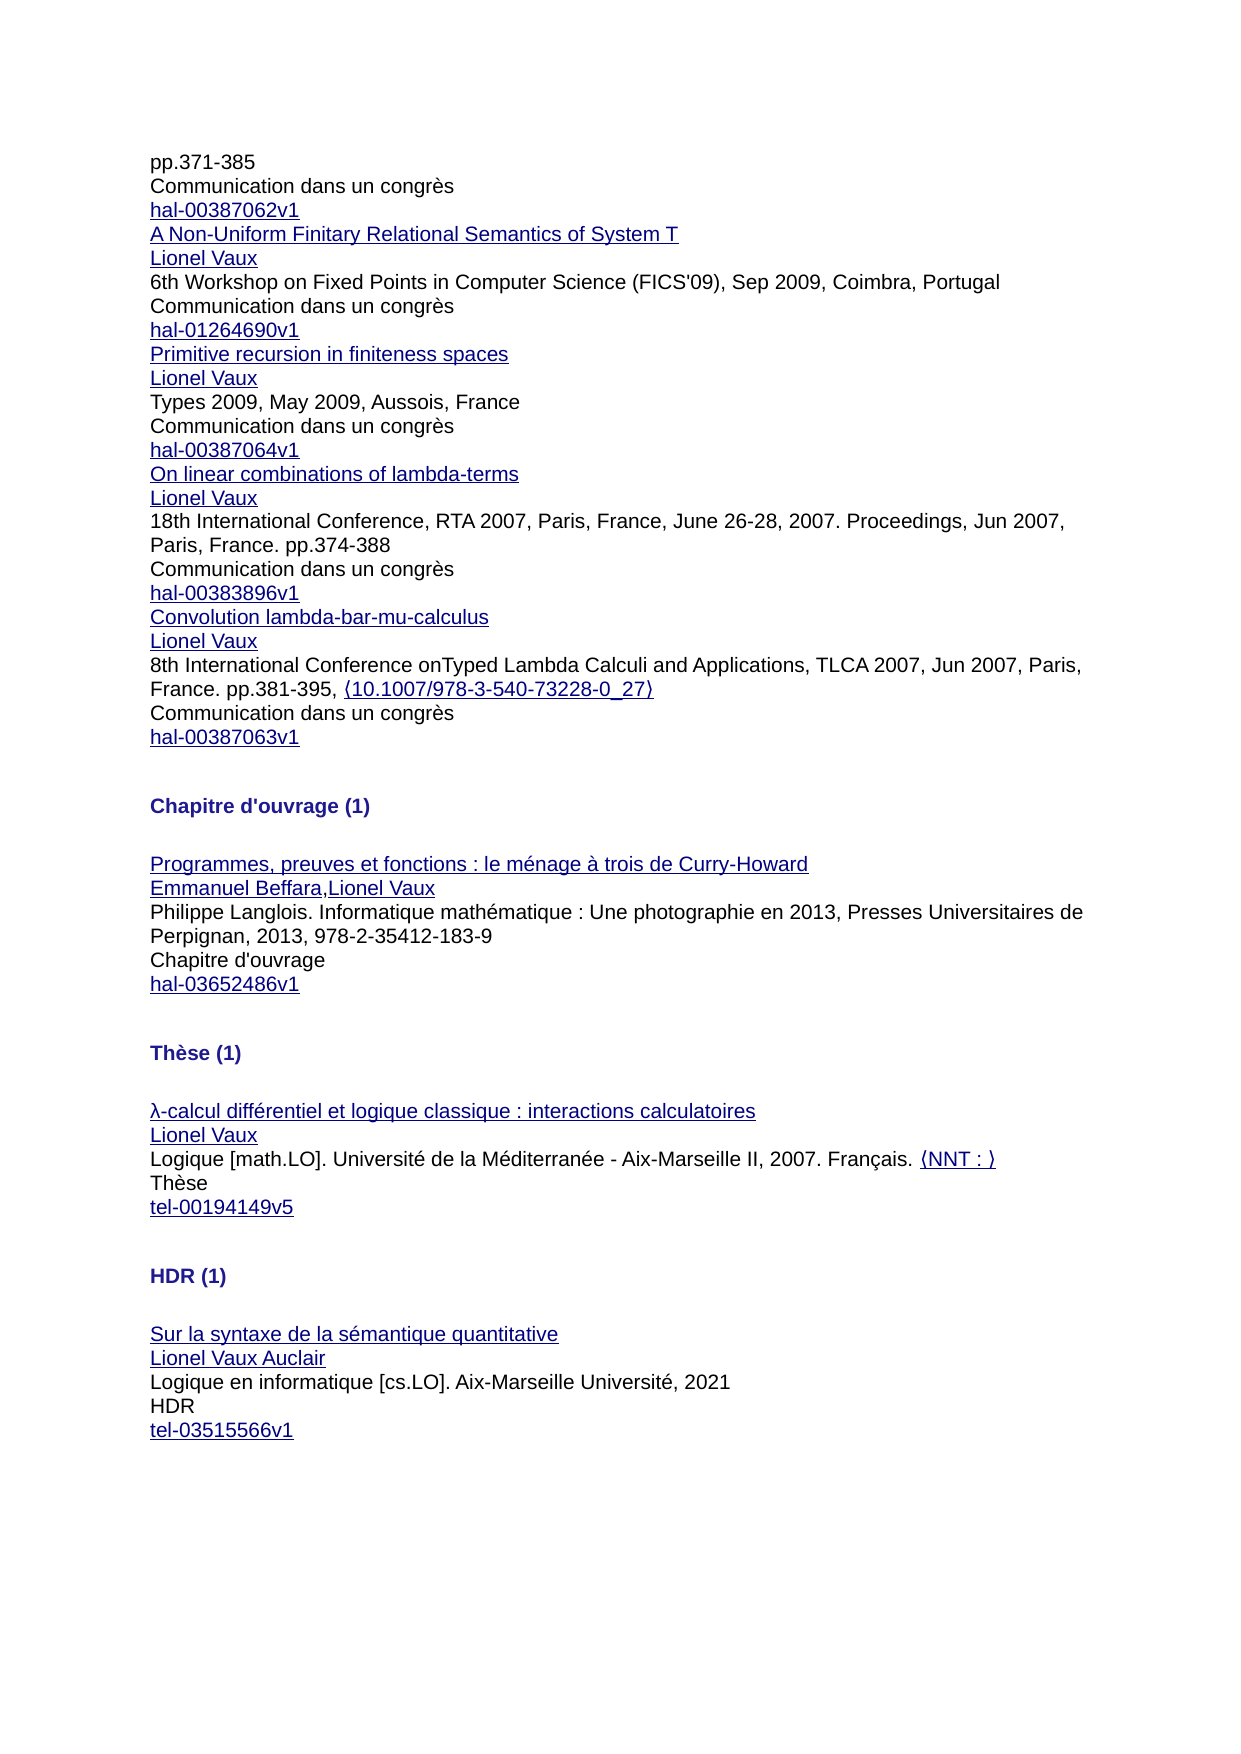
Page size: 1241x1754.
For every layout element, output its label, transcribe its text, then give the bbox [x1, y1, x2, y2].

subtitle Chapitre d'ouvrage (1) [150, 794, 1090, 818]
table_header Programmes, preuves et fonctions : le ménage à trois de Curry-Howard Emmanuel Beffara,Lionel Vaux Philippe Langlois. Informatique mathématique : Une photographie en 2013, Presses Universitaires de Perpignan, 2013, 978-2-35412-183-9 Chapitre d'ouvrage hal-03652486v1 [150, 852, 1090, 996]
table_cell On linear combinations of lambda-terms Lionel Vaux 18th International Conference, RTA 2007, Paris, France, June 26-28, 2007. Proceedings, Jun 2007, Paris, France. pp.374-388 Communication dans un congrès hal-00383896v1 [150, 461, 1090, 605]
table_cell Primitive recursion in finiteness spaces Lionel Vaux Types 2009, May 2009, Aussois, France Communication dans un congrès hal-00387064v1 [150, 342, 1090, 461]
subtitle Thèse (1) [150, 1041, 1090, 1064]
table_cell Convolution lambda-bar-mu-calculus Lionel Vaux 8th International Conference onTyped Lambda Calculi and Applications, TLCA 2007, Jun 2007, Paris, France. pp.381-395, ⟨10.1007/978-3-540-73228-0_27⟩ Communication dans un congrès hal-00387063v1 [150, 605, 1090, 749]
table_header Sur la syntaxe de la sémantique quantitative Lionel Vaux Auclair Logique en informatique [cs.LO]. Aix-Marseille Université, 2021 HDR tel-03515566v1 [150, 1322, 1090, 1442]
table_header λ-calcul différentiel et logique classique : interactions calculatoires Lionel Vaux Logique [math.LO]. Université de la Méditerranée - Aix-Marseille II, 2007. Français. ⟨NNT : ⟩ Thèse tel-00194149v5 [150, 1099, 1090, 1219]
subtitle HDR (1) [150, 1263, 1090, 1287]
table_cell A Non-Uniform Finitary Relational Semantics of System T Lionel Vaux 6th Workshop on Fixed Points in Computer Science (FICS'09), Sep 2009, Coimbra, Portugal Communication dans un congrès hal-01264690v1 [150, 222, 1090, 342]
table_cell Differential linear logic and polarization Lionel Vaux Ninth International Conference on Typed Lambda Calculi and Applications, Jul 2009, Brasília, Brazil. pp.371-385 Communication dans un congrès hal-00387062v1 [150, 150, 1090, 222]
